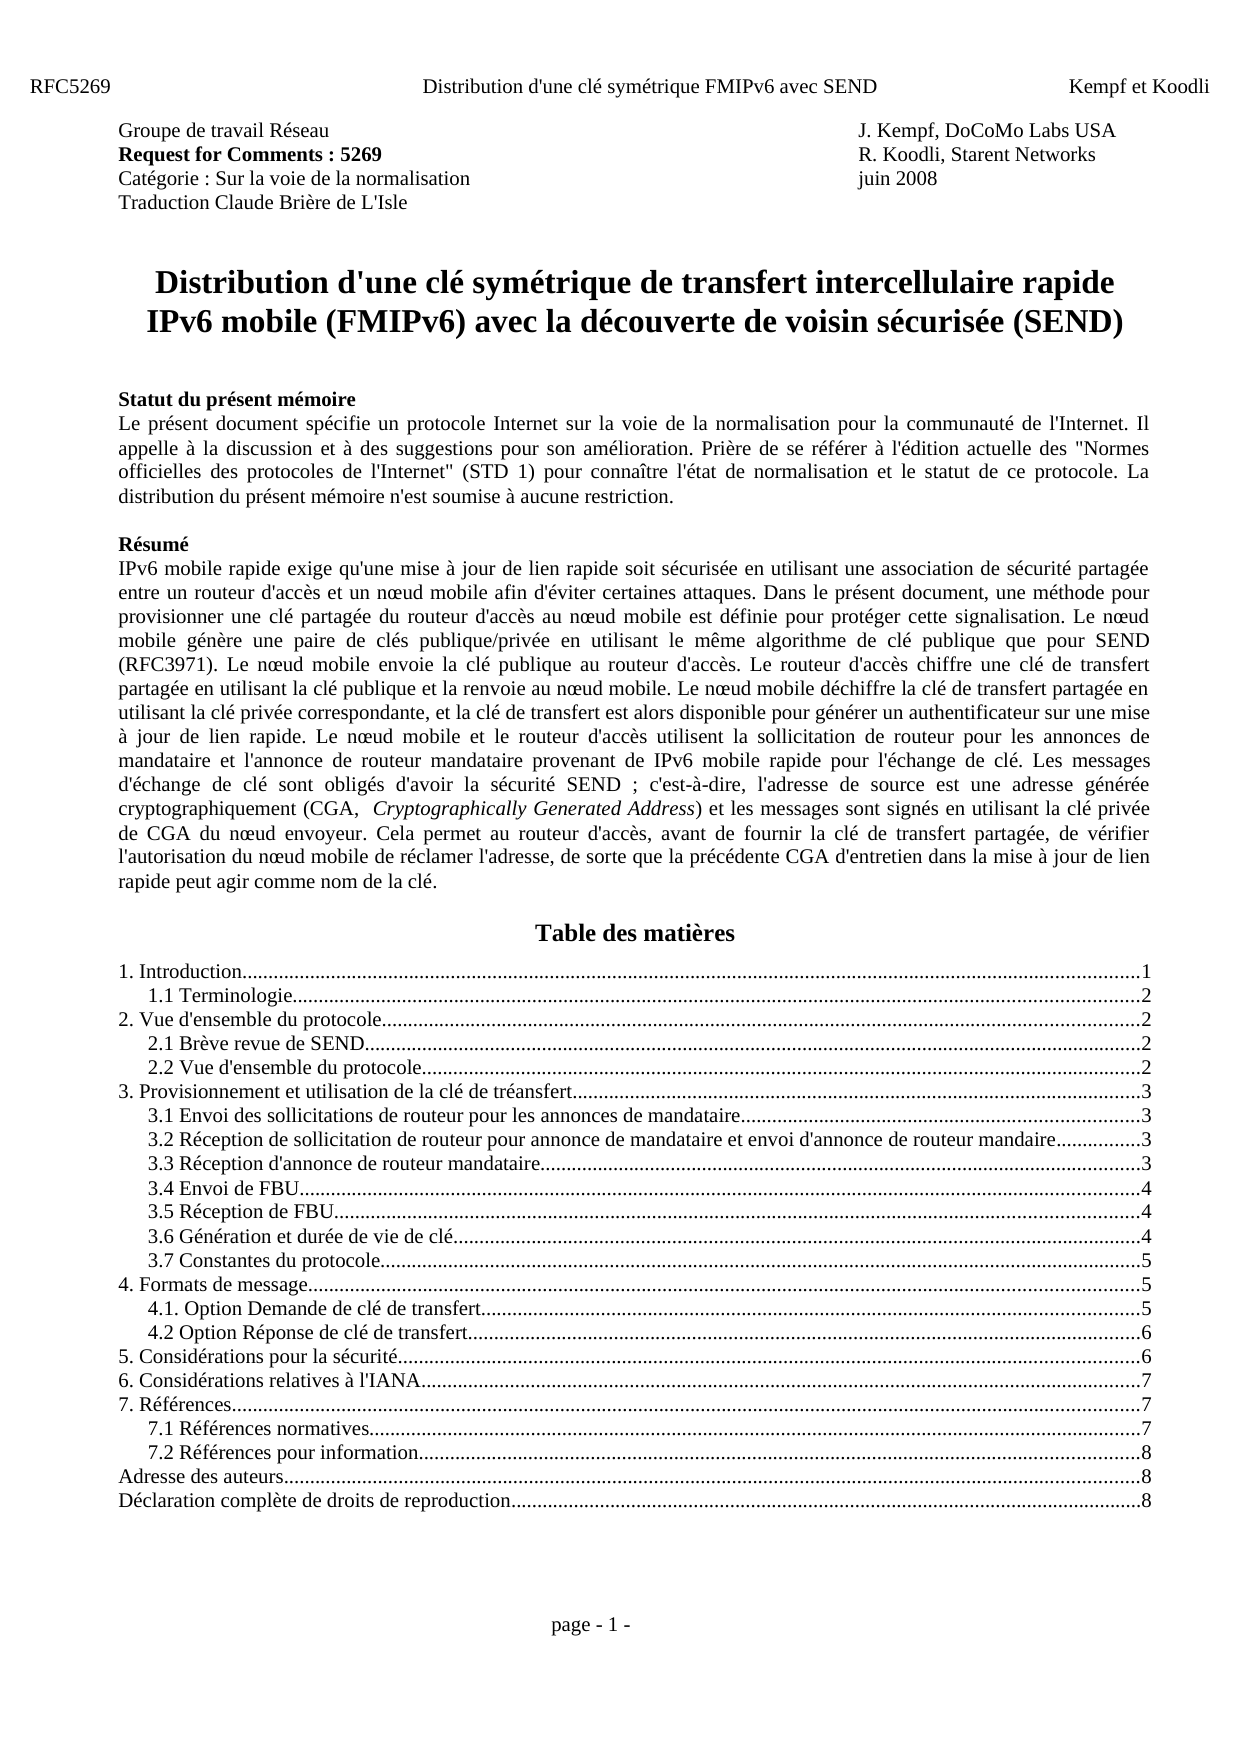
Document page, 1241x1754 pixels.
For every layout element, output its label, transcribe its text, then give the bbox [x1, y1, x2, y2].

text 7.1 Références normatives 7 [148, 1416, 1152, 1440]
table_header J. Kempf, DoCoMo Labs USA [847, 118, 1155, 142]
text 4.1. Option Demande de clé de transfert 5 [148, 1296, 1152, 1320]
text 3.5 Réception de FBU 4 [148, 1199, 1152, 1223]
text 4. Formats de message 5 [118, 1272, 1152, 1296]
subtitle Table des matières [118, 918, 1152, 946]
text 2.2 Vue d'ensemble du protocole 2 [148, 1055, 1152, 1079]
text Statut du présent mémoire [118, 387, 1152, 411]
table_cell Traduction Claude Brière de L'Isle [107, 190, 847, 214]
text 1.1 Terminologie 2 [148, 983, 1152, 1007]
table_cell R. Koodli, Starent Networks [847, 142, 1155, 166]
text 4.2 Option Réponse de clé de transfert 6 [148, 1320, 1152, 1344]
text 5. Considérations pour la sécurité 6 [118, 1344, 1152, 1368]
text 3.1 Envoi des sollicitations de routeur pour les annonces de mandataire 3 [148, 1103, 1152, 1127]
text 3.2 Réception de sollicitation de routeur pour annonce de mandataire et envoi d'annonce de routeur mandaire 3 [148, 1127, 1152, 1151]
text 7.2 Références pour information 8 [148, 1440, 1152, 1464]
text 3.4 Envoi de FBU 4 [148, 1175, 1152, 1199]
text Résumé [118, 532, 1152, 556]
text 2. Vue d'ensemble du protocole 2 [118, 1007, 1152, 1031]
text Le présent document spécifie un protocole Internet sur la voie de la normalisation pour la communauté de l'Internet. Il appelle à la discussion et à des suggestions pour son amélioration. Prière de se référer à l'édition actuelle des "Normes officielles des protocoles de l'Internet" (STD 1) pour connaître l'état de normalisation et le statut de ce protocole. La distribution du présent mémoire n'est soumise à aucune restriction. [118, 411, 1152, 508]
text 3. Provisionnement et utilisation de la clé de tréansfert 3 [118, 1079, 1152, 1103]
text 3.6 Génération et durée de vie de clé 4 [148, 1223, 1152, 1248]
text IPv6 mobile rapide exige qu'une mise à jour de lien rapide soit sécurisée en utilisant une association de sécurité partagée entre un routeur d'accès et un nœud mobile afin d'éviter certaines attaques. Dans le présent document, une méthode pour provisionner une clé partagée du routeur d'accès au nœud mobile est définie pour protéger cette signalisation. Le nœud mobile génère une paire de clés publique/privée en utilisant le même algorithme de clé publique que pour SEND (RFC3971). Le nœud mobile envoie la clé publique au routeur d'accès. Le routeur d'accès chiffre une clé de transfert partagée en utilisant la clé publique et la renvoie au nœud mobile. Le nœud mobile déchiffre la clé de transfert partagée en utilisant la clé privée correspondante, et la clé de transfert est alors disponible pour générer un authentificateur sur une mise à jour de lien rapide. Le nœud mobile et le routeur d'accès utilisent la sollicitation de routeur pour les annonces de mandataire et l'annonce de routeur mandataire provenant de IPv6 mobile rapide pour l'échange de clé. Les messages d'échange de clé sont obligés d'avoir la sécurité SEND ; c'est-à-dire, l'adresse de source est une adresse générée cryptographiquement (CGA, Cryptographically Generated Address) et les messages sont signés en utilisant la clé privée de CGA du nœud envoyeur. Cela permet au routeur d'accès, avant de fournir la clé de transfert partagée, de vérifier l'autorisation du nœud mobile de réclamer l'adresse, de sorte que la précédente CGA d'entretien dans la mise à jour de lien rapide peut agir comme nom de la clé. [118, 556, 1152, 893]
table_header Groupe de travail Réseau [107, 118, 847, 142]
text Déclaration complète de droits de reproduction 8 [118, 1488, 1152, 1512]
text 3.3 Réception d'annonce de routeur mandataire 3 [148, 1151, 1152, 1175]
text Adresse des auteurs 8 [118, 1464, 1152, 1488]
table_cell Catégorie : Sur la voie de la normalisation [107, 166, 847, 190]
text 1. Introduction 1 [118, 959, 1152, 983]
table_cell [847, 190, 1155, 214]
text 2.1 Brève revue de SEND 2 [148, 1031, 1152, 1055]
text Distribution d'une clé symétrique de transfert intercellulaire rapide IPv6 mobile (FMIPv6) avec la découverte de voisin sécurisée (SEND) [119, 262, 1152, 339]
text 3.7 Constantes du protocole 5 [148, 1248, 1152, 1272]
text 7. Références 7 [118, 1392, 1152, 1416]
text 6. Considérations relatives à l'IANA 7 [118, 1368, 1152, 1392]
table_cell juin 2008 [847, 166, 1155, 190]
table_cell Request for Comments : 5269 [107, 142, 847, 166]
